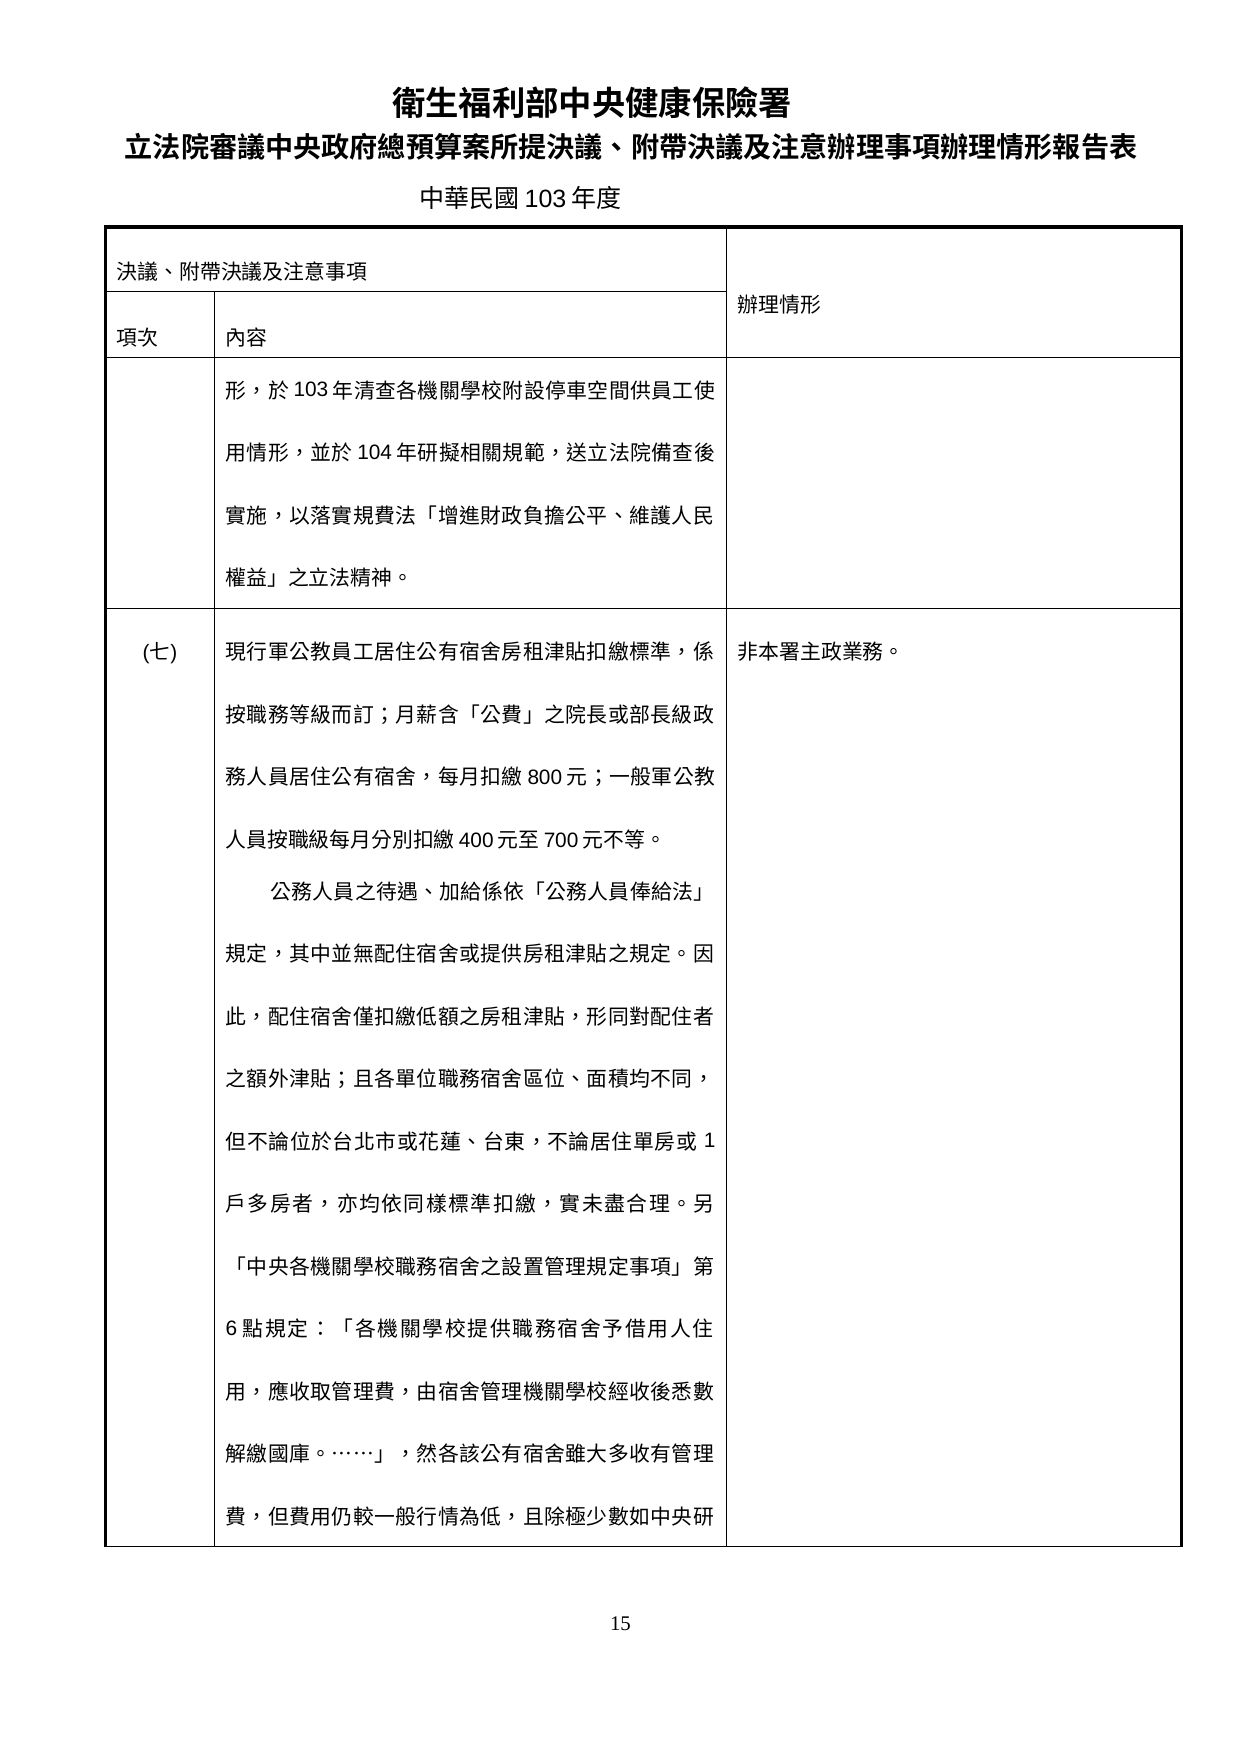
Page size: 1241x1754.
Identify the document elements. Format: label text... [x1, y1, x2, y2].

table_cell 非本署主政業務。 [727, 609, 1180, 1546]
table_cell 形，於103年清查各機關學校附設停車空間供員工使用情形，並於104年研擬相關規範，送立法院備查後實施，以落實規費法「增進財政負擔公平、維護人民權益」之立法精神。 [215, 358, 726, 608]
table_cell (七) [107, 609, 214, 1546]
table_header 辦理情形 [727, 229, 1180, 357]
table_cell [107, 358, 214, 608]
table_header 決議、附帶決議及注意事項 [107, 229, 726, 291]
table_cell 現行軍公教員工居住公有宿舍房租津貼扣繳標準，係按職務等級而訂；月薪含「公費」之院長或部長級政務人員居住公有宿舍，每月扣繳800元；一般軍公教人員按職級每月分別扣繳400元至700元不等。 公務人員之待遇、加給係依「公務人員俸給法」規定，其中並無配住宿舍或提供房租津貼之規定。因此，配住宿舍僅扣繳低額之房租津貼，形同對配住者之額外津貼；且各單位職務宿舍區位、面積均不同，但不論位於台北市或花蓮、台東，不論居住單房或1戶多房者，亦均依同樣標準扣繳，實未盡合理。另「中央各機關學校職務宿舍之設置管理規定事項」第6點規定：「各機關學校提供職務宿舍予借用人住用，應收取管理費，由宿舍管理機關學校經收後悉數解繳國庫。……」，然各該公有宿舍雖大多收有管理費，但費用仍較一般行情為低，且除極少數如中央研 [215, 609, 726, 1546]
table_cell 內容 [215, 292, 726, 357]
table_cell [727, 358, 1180, 608]
table_cell 項次 [107, 292, 214, 357]
